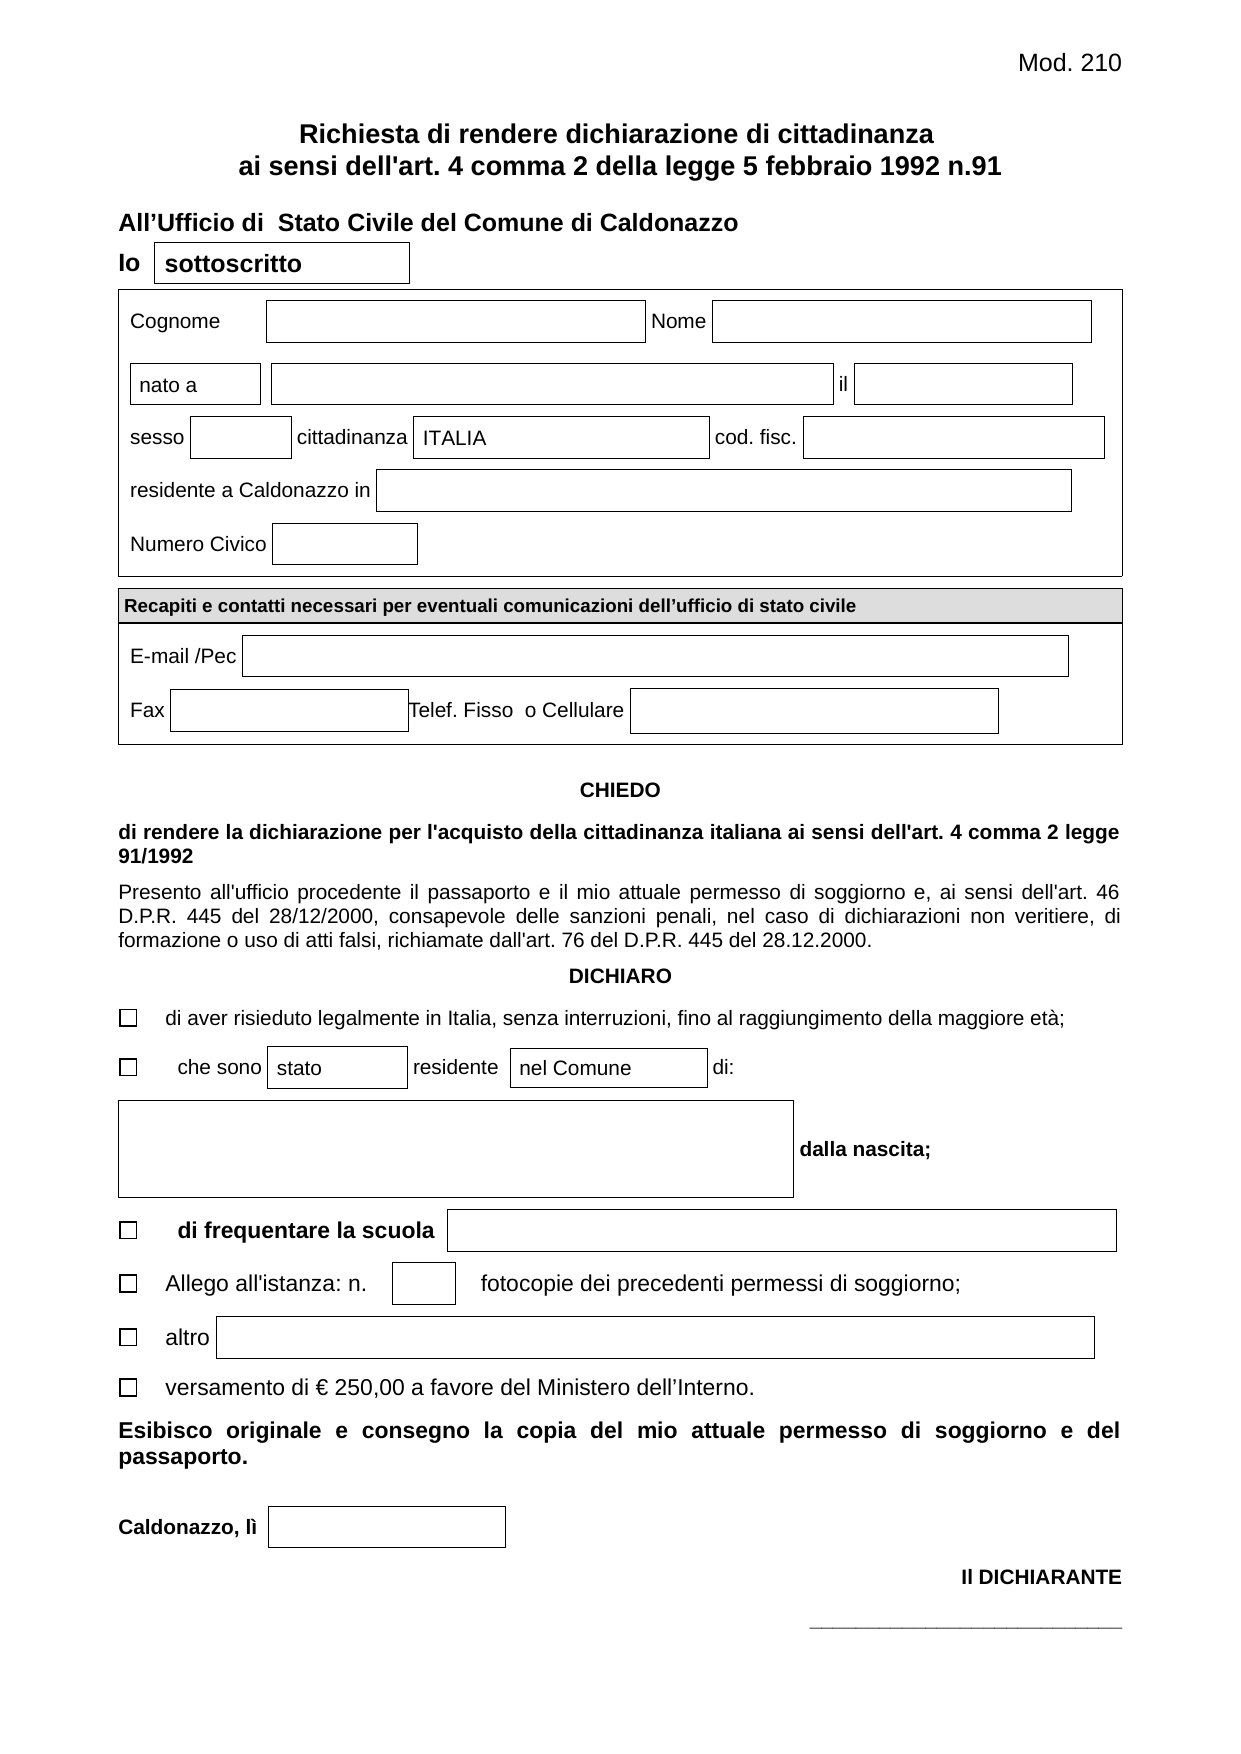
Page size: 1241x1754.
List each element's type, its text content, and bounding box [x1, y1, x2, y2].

text All’Ufficio di Stato Civile del Comune di Caldonazzo [118, 208, 1122, 237]
text di aver risieduto legalmente in Italia, senza interruzioni, fino al raggiungimento della maggiore età; [165, 1001, 1122, 1035]
text Esibisco originale e consegno la copia del mio attuale permesso di soggiorno e del passaporto. [118, 1417, 1122, 1469]
text che sono residente di: [408, 1046, 1122, 1088]
text DICHIARO [118, 964, 1122, 988]
text altro [118, 1316, 216, 1358]
text fotocopie dei precedenti permessi di soggiorno; [456, 1262, 1122, 1304]
text dalla nascita; [794, 1100, 1122, 1197]
text ai sensi dell'art. 4 comma 2 della legge 5 febbraio 1992 n.91 [118, 150, 1122, 181]
text versamento di € 250,00 a favore del Ministero dell’Interno. [165, 1370, 1122, 1404]
text Allego all'istanza: n. [118, 1262, 392, 1304]
text ___________________________ [118, 1606, 1122, 1630]
text il [119, 351, 1122, 404]
text di frequentare la scuola [118, 1209, 447, 1251]
text residente a Caldonazzo in [119, 458, 1122, 511]
text Presento all'ufficio procedente il passaporto e il mio attuale permesso di soggiorno e, ai sensi dell'art. 46 D.P.R. 445 del 28/12/2000, consapevole delle sanzioni penali, nel caso di dichiarazioni non veritiere, di formazione o uso di atti falsi, richiamate dall'art. 76 del D.P.R. 445 del 28.12.2000. [118, 880, 1122, 952]
text di rendere la dichiarazione per l'acquisto della cittadinanza italiana ai sensi dell'art. 4 comma 2 legge 91/1992 [118, 819, 1122, 867]
text che sono residente di: [118, 1046, 267, 1088]
text [506, 1506, 1122, 1547]
text Fax Telef. Fisso o Cellulare [119, 676, 1122, 744]
text E-mail /Pec [119, 624, 1122, 676]
text CHIEDO [118, 778, 1122, 802]
text sesso cittadinanza cod. fisc. [119, 404, 1122, 458]
text Richiesta di rendere dichiarazione di cittadinanza [118, 118, 1122, 150]
text [410, 242, 1122, 283]
text Il DICHIARANTE [118, 1565, 1122, 1589]
text Numero Civico [119, 511, 1122, 576]
table_header Recapiti e contatti necessari per eventuali comunicazioni dell’ufficio di stato civile [119, 589, 1122, 622]
text Io [118, 242, 154, 283]
text [1095, 1316, 1122, 1358]
text Cognome Nome [119, 290, 1122, 342]
text Caldonazzo, lì [118, 1506, 268, 1547]
